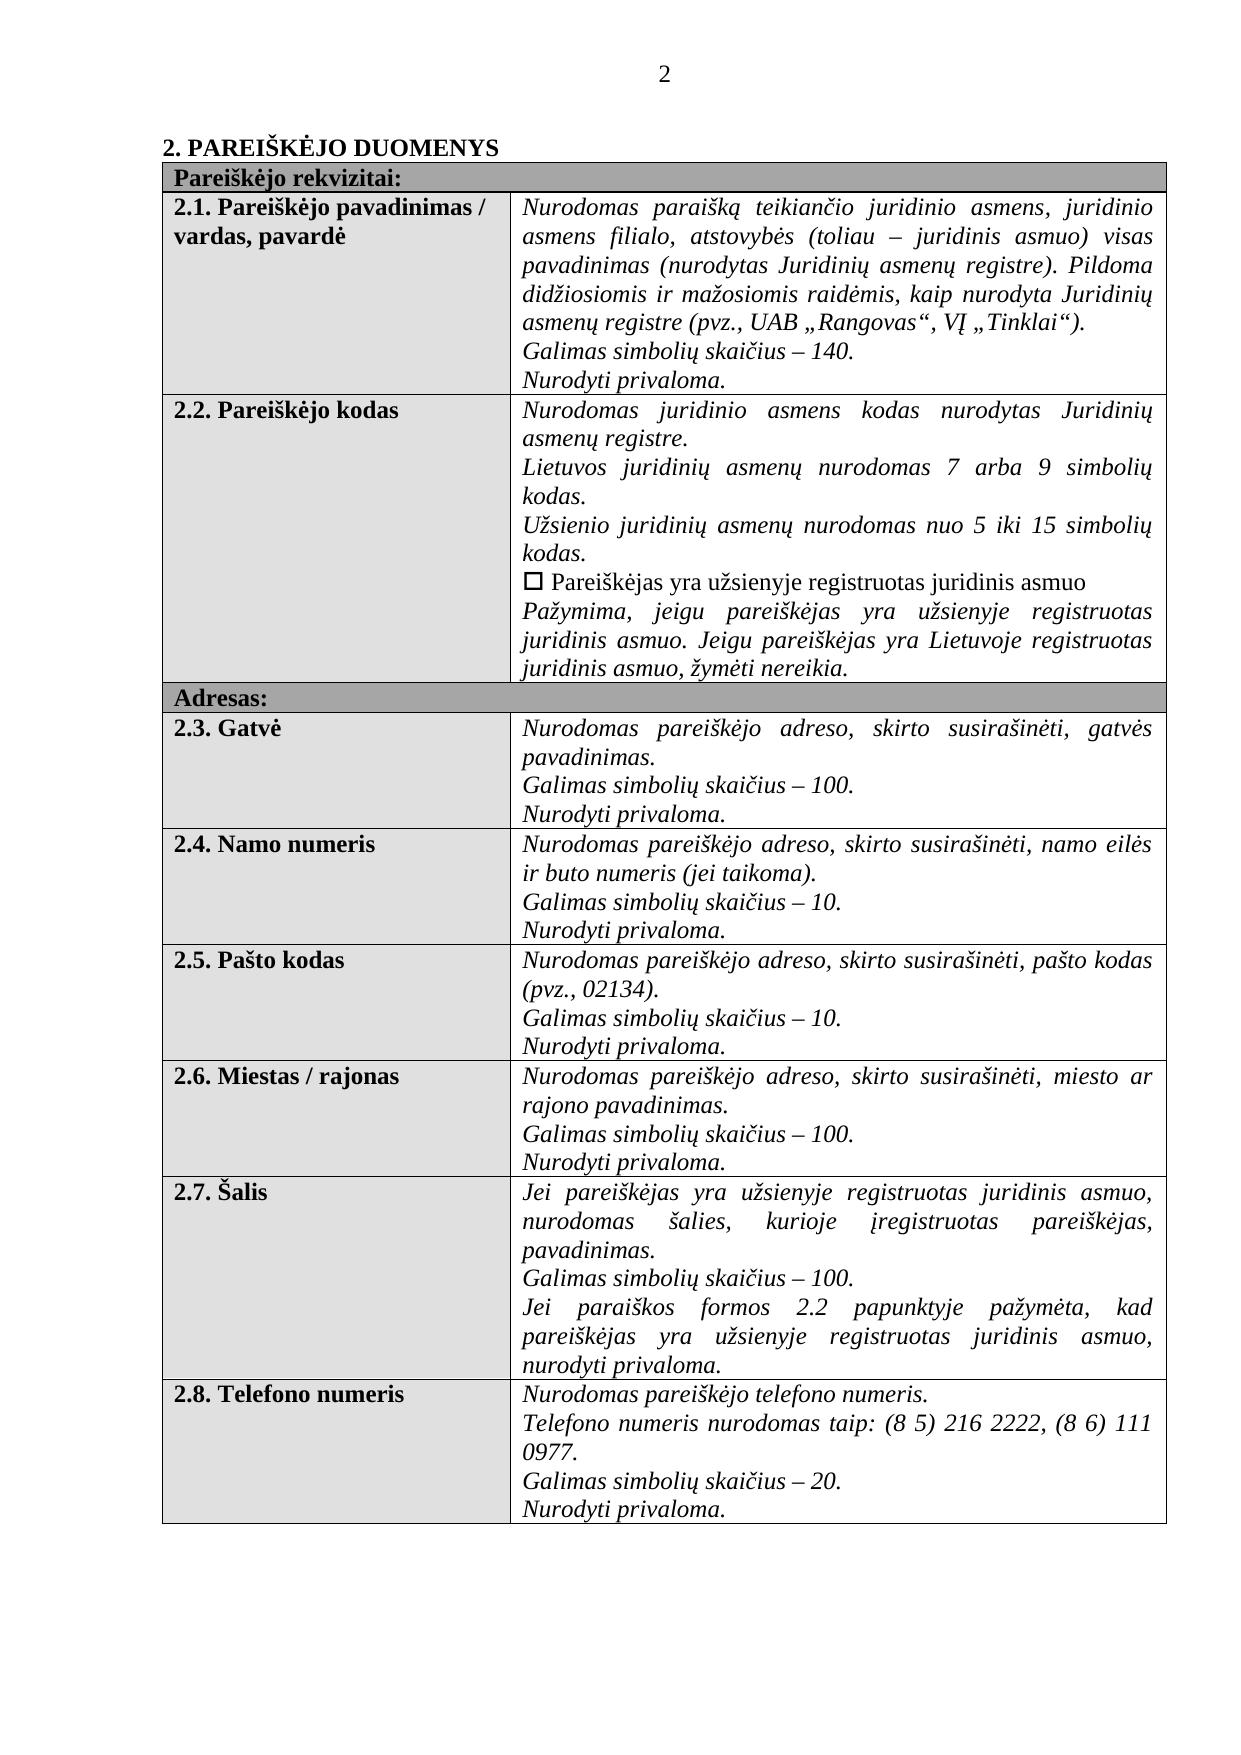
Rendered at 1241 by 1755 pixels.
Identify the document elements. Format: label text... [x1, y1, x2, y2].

table_cell 2.5. Pašto kodas [163, 945, 510, 1060]
table_cell Adresas: [163, 683, 1166, 712]
table_cell 2.6. Miestas / rajonas [163, 1061, 510, 1176]
table_cell 2.7. Šalis [163, 1177, 510, 1378]
table_cell Nurodomas paraišką teikiančio juridinio asmens, juridinio asmens filialo, atstovybės (toliau – juridinis asmuo) visas pavadinimas (nurodytas Juridinių asmenų registre). Pildoma didžiosiomis ir mažosiomis raidėmis, kaip nurodyta Juridinių asmenų registre (pvz., UAB „Rangovas“, VĮ „Tinklai“). Galimas simbolių skaičius – 140. Nurodyti privaloma. [511, 193, 1166, 394]
table_cell Nurodomas pareiškėjo adreso, skirto susirašinėti, namo eilės ir buto numeris (jei taikoma). Galimas simbolių skaičius – 10. Nurodyti privaloma. [511, 829, 1166, 944]
table_cell 2.8. Telefono numeris [163, 1380, 510, 1523]
text 2. PAREIŠKĖJO DUOMENYS [162, 133, 1167, 162]
table_cell Nurodomas pareiškėjo adreso, skirto susirašinėti, pašto kodas (pvz., 02134). Galimas simbolių skaičius – 10. Nurodyti privaloma. [511, 945, 1166, 1060]
table_cell 2.3. Gatvė [163, 713, 510, 828]
table_cell Nurodomas pareiškėjo telefono numeris. Telefono numeris nurodomas taip: (8 5) 216 2222, (8 6) 111 0977. Galimas simbolių skaičius – 20. Nurodyti privaloma. [511, 1380, 1166, 1523]
table_cell Jei pareiškėjas yra užsienyje registruotas juridinis asmuo, nurodomas šalies, kurioje įregistruotas pareiškėjas, pavadinimas. Galimas simbolių skaičius – 100. Jei paraiškos formos 2.2 papunktyje pažymėta, kad pareiškėjas yra užsienyje registruotas juridinis asmuo, nurodyti privaloma. [511, 1177, 1166, 1378]
table_cell 2.2. Pareiškėjo kodas [163, 395, 510, 682]
table_cell Nurodomas juridinio asmens kodas nurodytas Juridinių asmenų registre. Lietuvos juridinių asmenų nurodomas 7 arba 9 simbolių kodas. Užsienio juridinių asmenų nurodomas nuo 5 iki 15 simbolių kodas.  Pareiškėjas yra užsienyje registruotas juridinis asmuo Pažymima, jeigu pareiškėjas yra užsienyje registruotas juridinis asmuo. Jeigu pareiškėjas yra Lietuvoje registruotas juridinis asmuo, žymėti nereikia. [511, 395, 1166, 682]
table_cell Nurodomas pareiškėjo adreso, skirto susirašinėti, miesto ar rajono pavadinimas. Galimas simbolių skaičius – 100. Nurodyti privaloma. [511, 1061, 1166, 1176]
table_cell 2.1. Pareiškėjo pavadinimas / vardas, pavardė [163, 193, 510, 394]
table_header Pareiškėjo rekvizitai: [163, 163, 1166, 191]
table_cell 2.4. Namo numeris [163, 829, 510, 944]
table_cell Nurodomas pareiškėjo adreso, skirto susirašinėti, gatvės pavadinimas. Galimas simbolių skaičius – 100. Nurodyti privaloma. [511, 713, 1166, 828]
